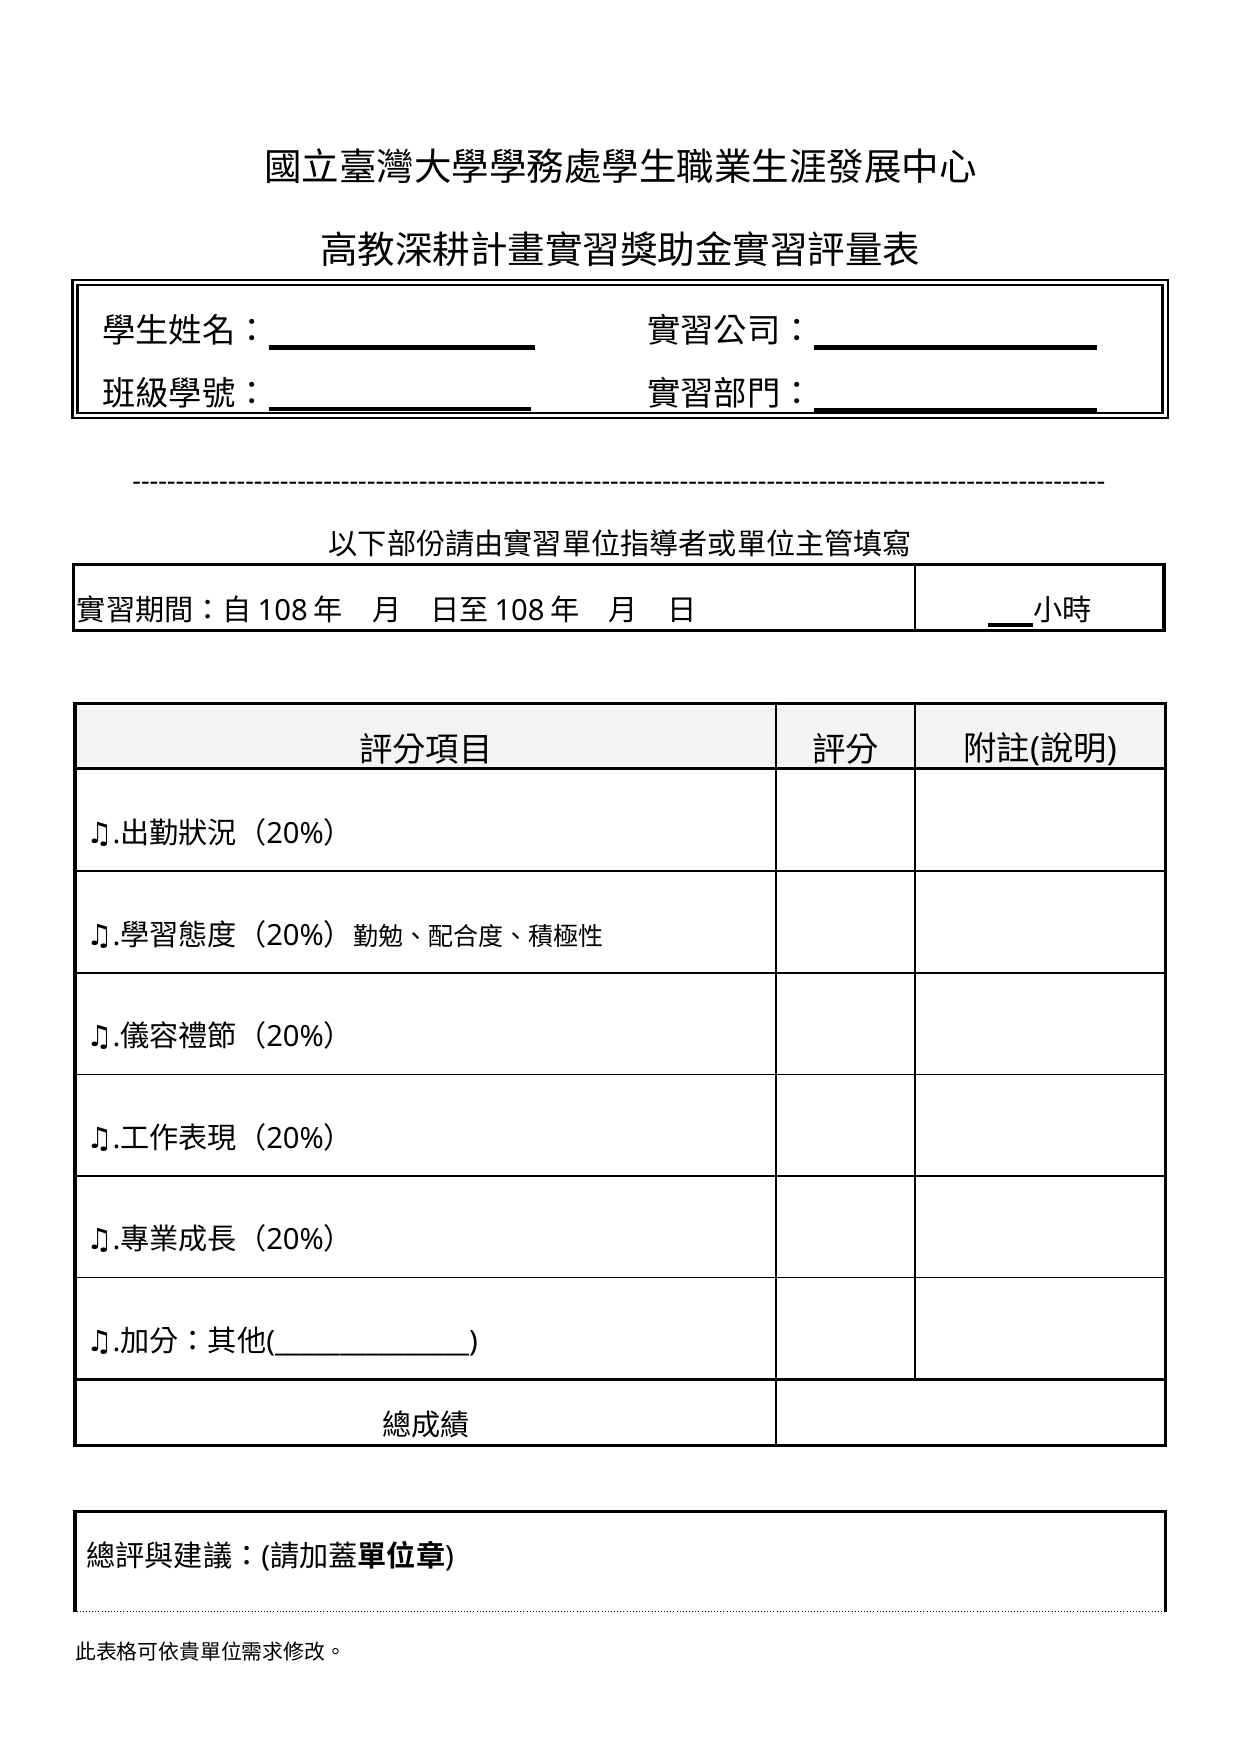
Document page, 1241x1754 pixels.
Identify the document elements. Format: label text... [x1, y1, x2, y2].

table_cell [916, 1075, 1164, 1175]
table_header 附註(說明) [916, 705, 1164, 767]
table_cell ♫.學習態度（20%）勤勉、配合度、積極性 [77, 872, 775, 972]
table_cell [916, 872, 1164, 972]
table_cell 實習部門： [620, 349, 1161, 411]
text ---------------------------------------------------------------------------------------------------------------- [75, 438, 1165, 500]
table_header 評分 [777, 705, 914, 767]
table_cell 班級學號： [79, 349, 620, 411]
text 國立臺灣大學學務處學生職業生涯發展中心 [75, 122, 1165, 185]
table_cell [777, 1278, 914, 1378]
table_cell ♫.工作表現（20%） [77, 1075, 775, 1175]
table_cell [777, 872, 914, 972]
table_header 實習公司： [620, 281, 1165, 349]
table_header 評分項目 [77, 705, 775, 767]
table_cell [916, 770, 1164, 870]
text 以下部份請由實習單位指導者或單位主管填寫 [75, 500, 1165, 563]
table_cell [777, 1177, 914, 1277]
table_cell [777, 974, 914, 1073]
table_cell ♫.加分：其他(_______________) [77, 1278, 775, 1378]
table_cell [916, 1278, 1164, 1378]
table_cell [777, 1381, 1164, 1444]
table_cell ♫.儀容禮節（20%） [77, 974, 775, 1073]
table_cell ♫.出勤狀況（20%） [77, 770, 775, 870]
table_cell [777, 770, 914, 870]
table_cell 總成績 [77, 1381, 775, 1444]
text 高教深耕計畫實習獎助金實習評量表 [75, 206, 1165, 268]
table_header 實習期間：自108年 月 日至108年 月 日 [75, 566, 914, 628]
table_cell [777, 1075, 914, 1175]
table_cell [916, 1177, 1164, 1277]
table_cell ♫.專業成長（20%） [77, 1177, 775, 1277]
table_header 小時 [916, 566, 1162, 628]
table_header 總評與建議：(請加蓋單位章) [77, 1513, 1164, 1611]
table_cell [916, 974, 1164, 1073]
table_header 學生姓名： [75, 281, 620, 349]
